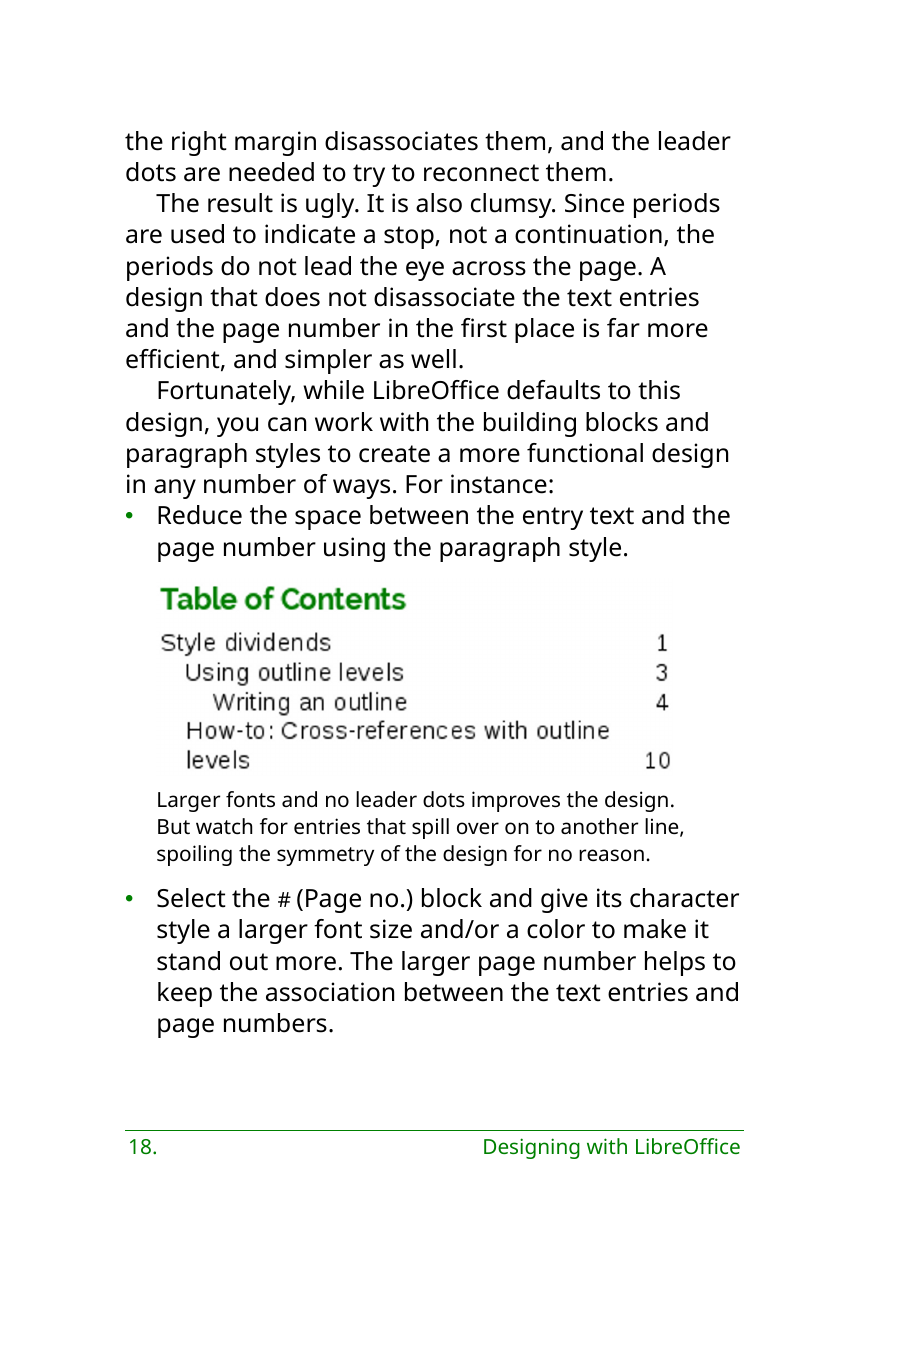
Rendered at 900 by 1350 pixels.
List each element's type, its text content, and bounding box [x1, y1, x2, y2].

text The result is ugly. It is also clumsy. Since periods are used to indicate a stop, not a continuation, the periods do not lead the eye across the page. A design that does not disassociate the text entries and the page number in the first place is far more efficient, and simpler as well. [125, 187, 744, 375]
text Fortunately, while LibreOffice defaults to this design, you can work with the building blocks and paragraph styles to create a more functional design in any number of ways. For instance: [125, 375, 744, 500]
list Select the # (Page no.) block and give its character style a larger font size and/or a color to make it stand out more. The larger page number helps to keep the association between the text entries and page numbers. [125, 882, 744, 1039]
table_cell Larger fonts and no leader dots improves the design. But watch for entries that spill over on to another line, spoiling the symmetry of the design for no reason. [156, 778, 712, 867]
picture [156, 578, 673, 776]
table_header [156, 578, 712, 778]
list Reduce the space between the entry text and the page number using the paragraph style. [125, 500, 744, 562]
text the right margin disassociates them, and the leader dots are needed to try to reconnect them. [125, 125, 744, 187]
